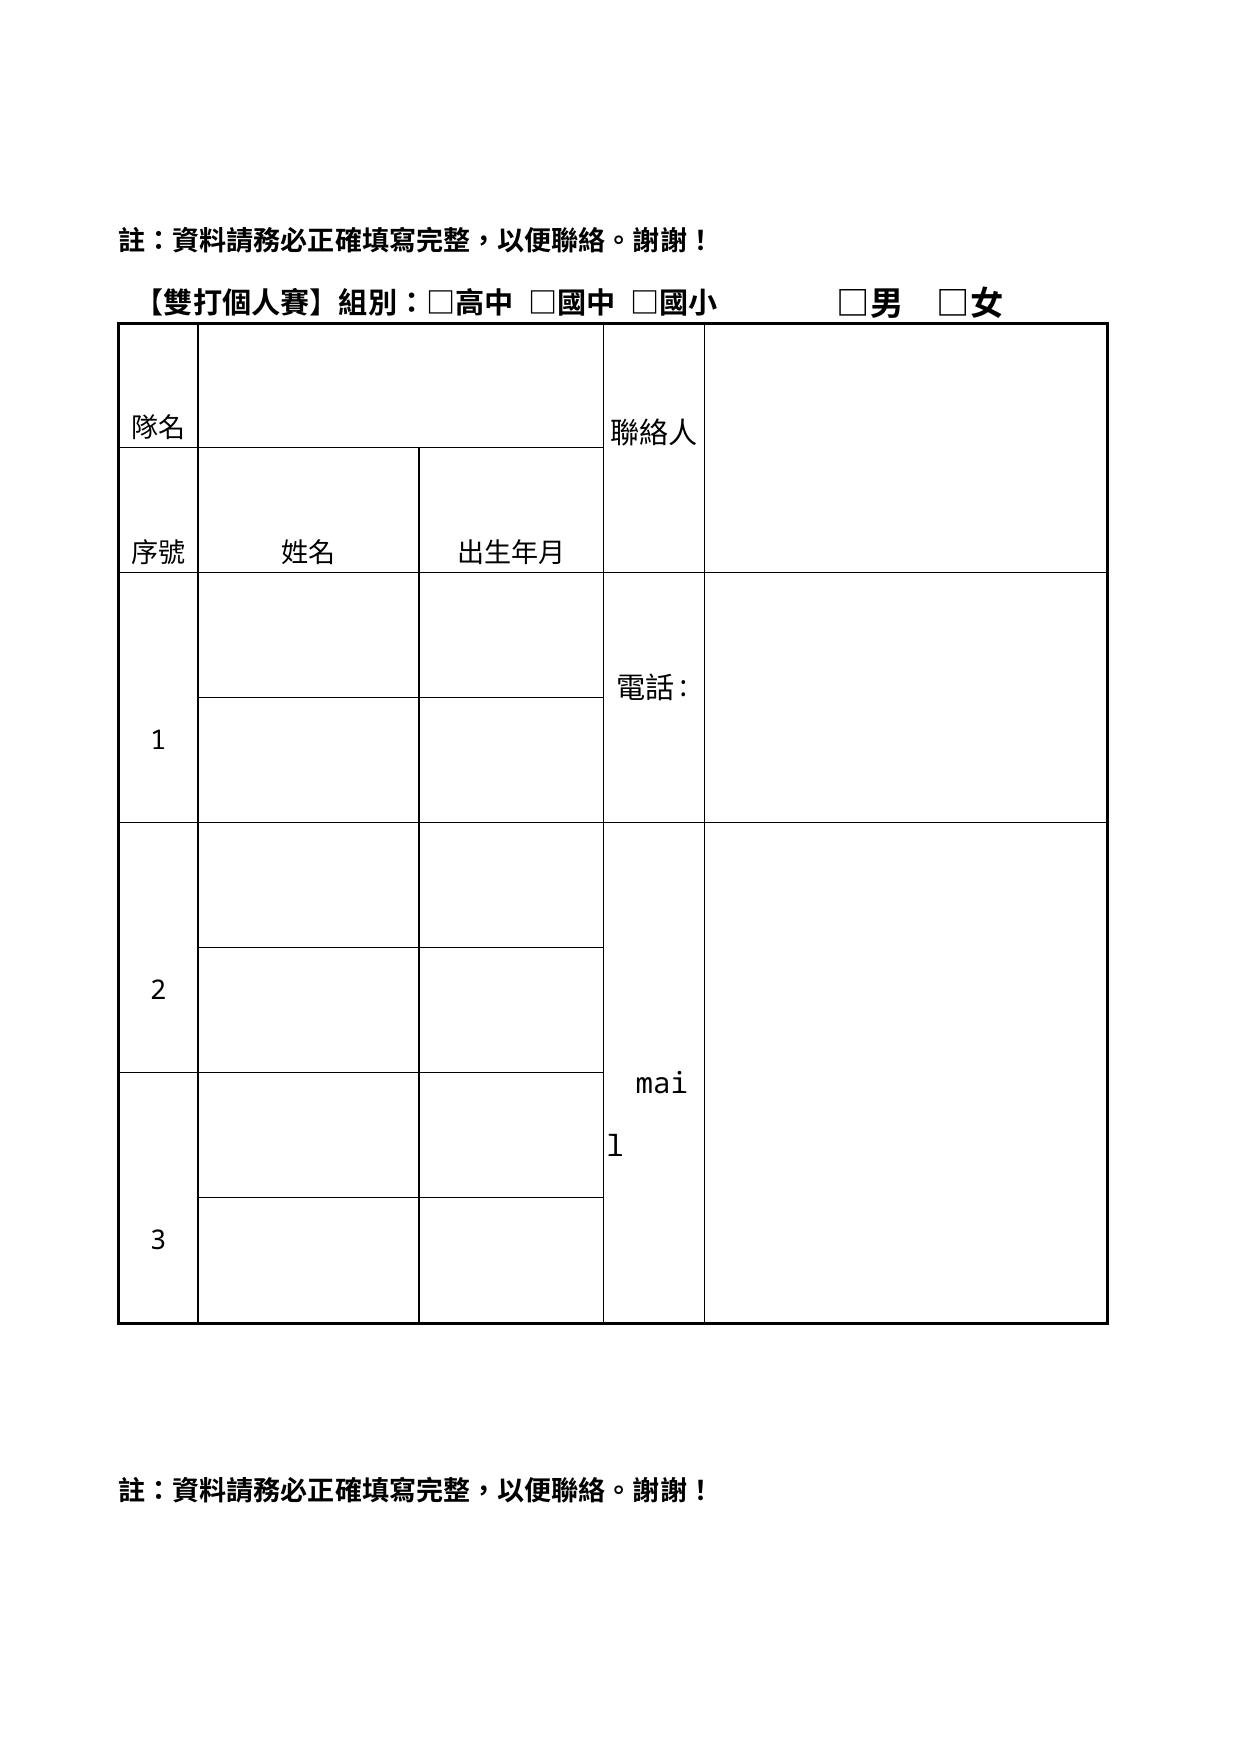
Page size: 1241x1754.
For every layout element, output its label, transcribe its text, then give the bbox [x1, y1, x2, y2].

table_cell [199, 573, 418, 697]
table_cell [199, 823, 418, 947]
table_cell 出生年月 [420, 448, 603, 572]
table_cell [705, 823, 1106, 1322]
table_cell [420, 1198, 603, 1322]
text 【雙打個人賽】組別：□高中 □國中 □國小 □男 □女 [118, 259, 1107, 322]
table_cell [705, 573, 1106, 822]
table_cell mail [604, 823, 704, 1322]
table_cell 姓名 [199, 448, 418, 572]
table_cell 2 [120, 823, 197, 1072]
table_cell [199, 698, 418, 822]
table_cell [420, 573, 603, 697]
table_header 隊名 [120, 325, 197, 447]
table_cell [420, 823, 603, 947]
table_header [199, 325, 603, 447]
table_cell 序號 [120, 448, 197, 572]
table_header 聯絡人 [604, 325, 704, 572]
table_cell [420, 698, 603, 822]
table_cell [199, 948, 418, 1072]
table_header [705, 325, 1106, 572]
text 註：資料請務必正確填寫完整，以便聯絡。謝謝！ [118, 1447, 1107, 1509]
table_cell 電話: [604, 573, 704, 822]
table_cell [420, 948, 603, 1072]
text 註：資料請務必正確填寫完整，以便聯絡。謝謝！ [118, 197, 1107, 259]
table_cell 3 [120, 1073, 197, 1322]
table_cell 1 [120, 573, 197, 822]
table_cell [199, 1073, 418, 1197]
table_cell [199, 1198, 418, 1322]
table_cell [420, 1073, 603, 1197]
